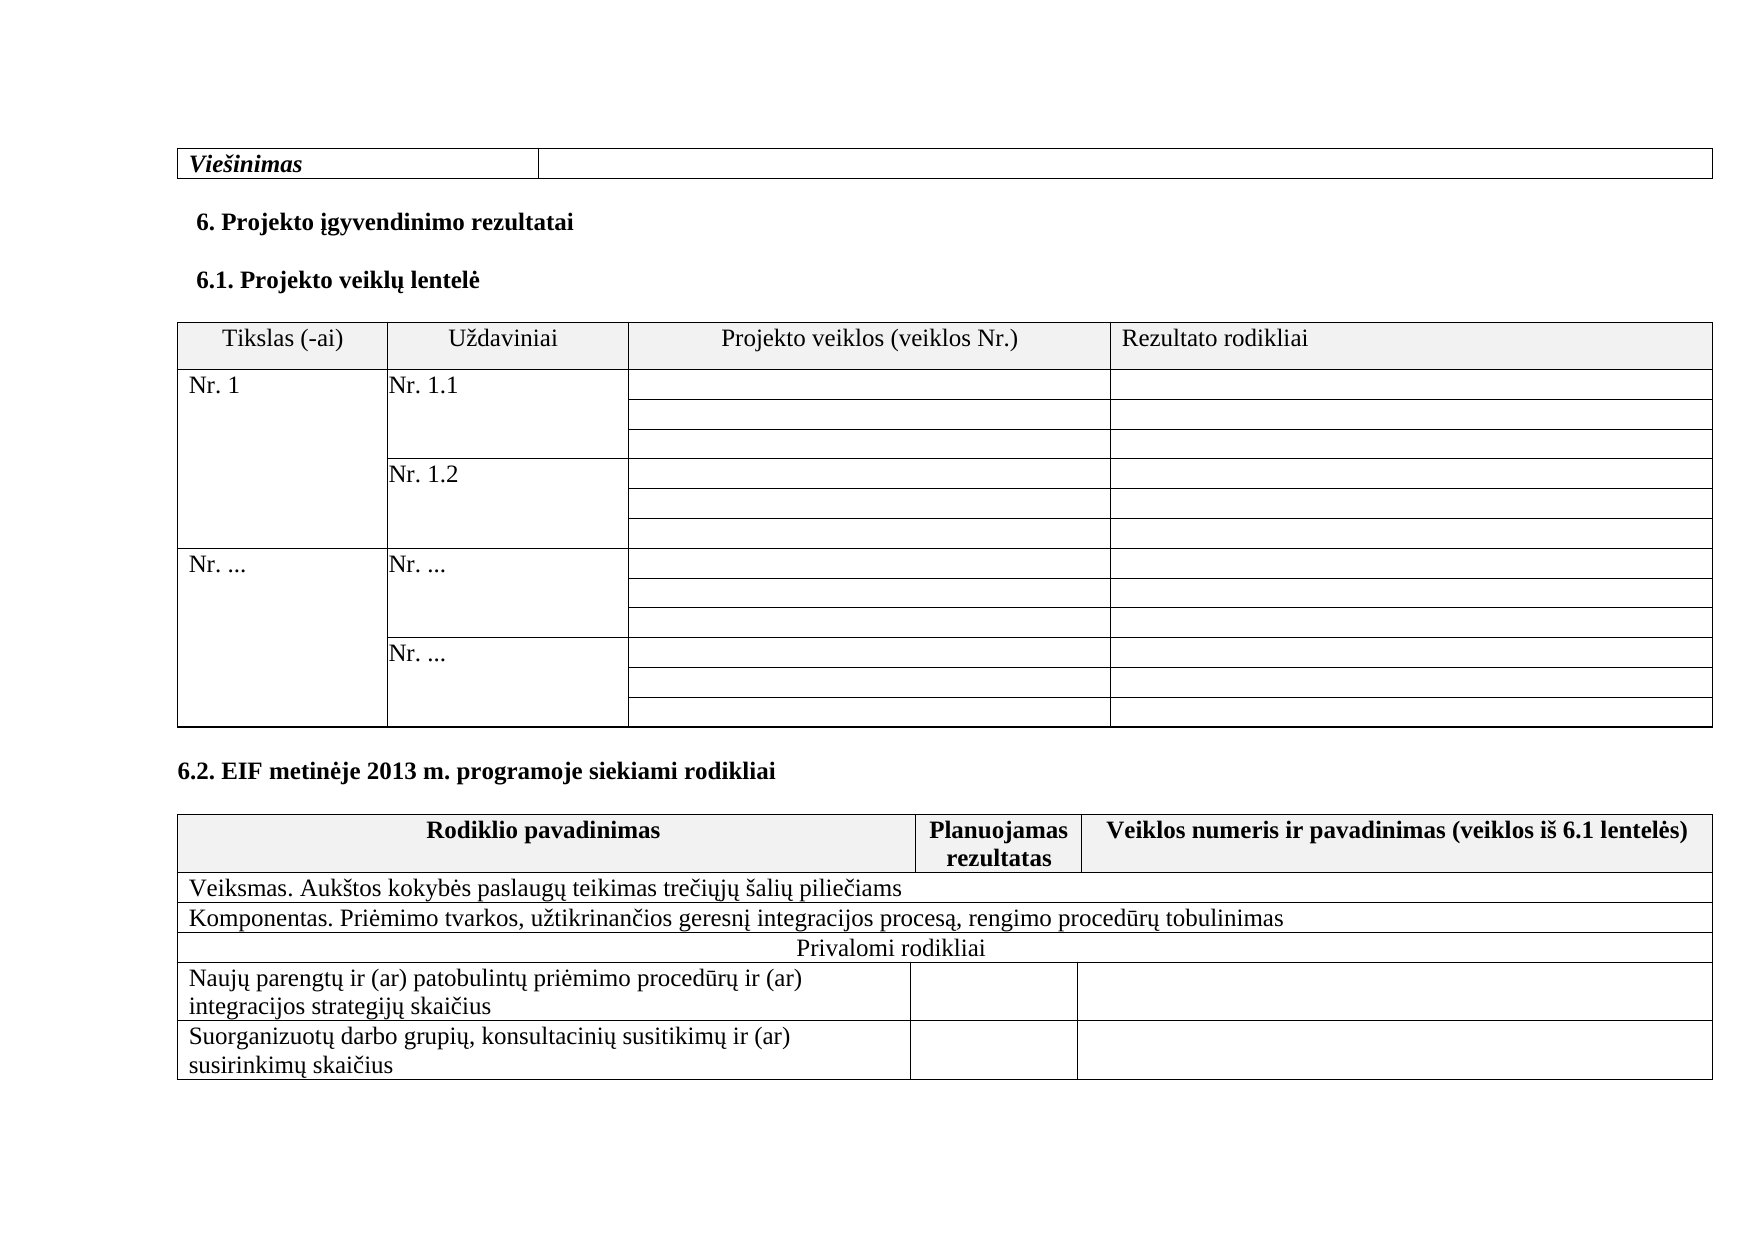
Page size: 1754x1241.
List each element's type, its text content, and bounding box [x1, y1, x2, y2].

table_cell [1111, 489, 1712, 518]
table_cell [911, 963, 1077, 1020]
table_cell [1605, 903, 1646, 932]
table_cell [629, 608, 1110, 637]
table_cell [539, 149, 1712, 177]
table_cell [1111, 668, 1712, 697]
table_header Uždaviniai [388, 323, 628, 369]
table_cell Komponentas. Priėmimo tvarkos, užtikrinančios geresnį integracijos procesą, rengimo procedūrų tobulinimas [178, 903, 1605, 932]
table_cell Suorganizuotų darbo grupių, konsultacinių susitikimų ir (ar) susirinkimų skaičius [178, 1021, 910, 1079]
table_cell Nr. ... [388, 638, 628, 726]
table_cell [1646, 903, 1712, 932]
table_cell [629, 668, 1110, 697]
table_cell Veiksmas. Aukštos kokybės paslaugų teikimas trečiųjų šalių piliečiams [178, 873, 1605, 902]
table_cell Viešinimas [178, 149, 538, 177]
table_cell [629, 370, 1110, 399]
table_cell [1111, 459, 1712, 488]
table_header Tikslas (-ai) [178, 323, 387, 369]
table_cell [1111, 549, 1712, 577]
text 6.2. EIF metinėje 2013 m. programoje siekiami rodikliai [177, 756, 1665, 785]
table_header Rezultato rodikliai [1111, 323, 1712, 369]
table_header Rodiklio pavadinimas [178, 815, 915, 872]
table_cell Nr. 1.2 [388, 459, 628, 548]
table_cell [1078, 1021, 1712, 1079]
table_cell [1111, 638, 1712, 667]
table_cell [629, 698, 1110, 726]
table_cell [1111, 698, 1712, 726]
table_cell [1111, 430, 1712, 458]
table_cell [1605, 933, 1646, 962]
table_cell [1111, 608, 1712, 637]
table_cell Nr. ... [388, 549, 628, 637]
text 6.1. Projekto veiklų lentelė [177, 265, 1665, 293]
table_header Veiklos numeris ir pavadinimas (veiklos iš 6.1 lentelės) [1082, 815, 1712, 872]
table_cell [1646, 873, 1712, 902]
table_header Planuojamas rezultatas [916, 815, 1081, 872]
table_cell [911, 1021, 1077, 1079]
table_cell [1605, 873, 1646, 902]
table_cell [629, 400, 1110, 428]
table_cell Nr. 1 [178, 370, 387, 548]
table_cell [629, 430, 1110, 458]
table_cell [1078, 963, 1712, 1020]
table_cell [629, 459, 1110, 488]
table_cell Nr. ... [178, 549, 387, 726]
table_cell [629, 638, 1110, 667]
table_cell [629, 579, 1110, 607]
table_cell [629, 519, 1110, 548]
table_cell [1111, 579, 1712, 607]
table_cell [1111, 370, 1712, 399]
text 6. Projekto įgyvendinimo rezultatai [177, 207, 1665, 236]
table_cell Naujų parengtų ir (ar) patobulintų priėmimo procedūrų ir (ar) integracijos strategijų skaičius [178, 963, 910, 1020]
table_cell [629, 489, 1110, 518]
table_header Projekto veiklos (veiklos Nr.) [629, 323, 1110, 369]
table_cell [1111, 519, 1712, 548]
table_cell [1111, 400, 1712, 428]
table_cell [1646, 933, 1712, 962]
table_cell Nr. 1.1 [388, 370, 628, 458]
table_cell Privalomi rodikliai [178, 933, 1605, 962]
table_cell [629, 549, 1110, 577]
